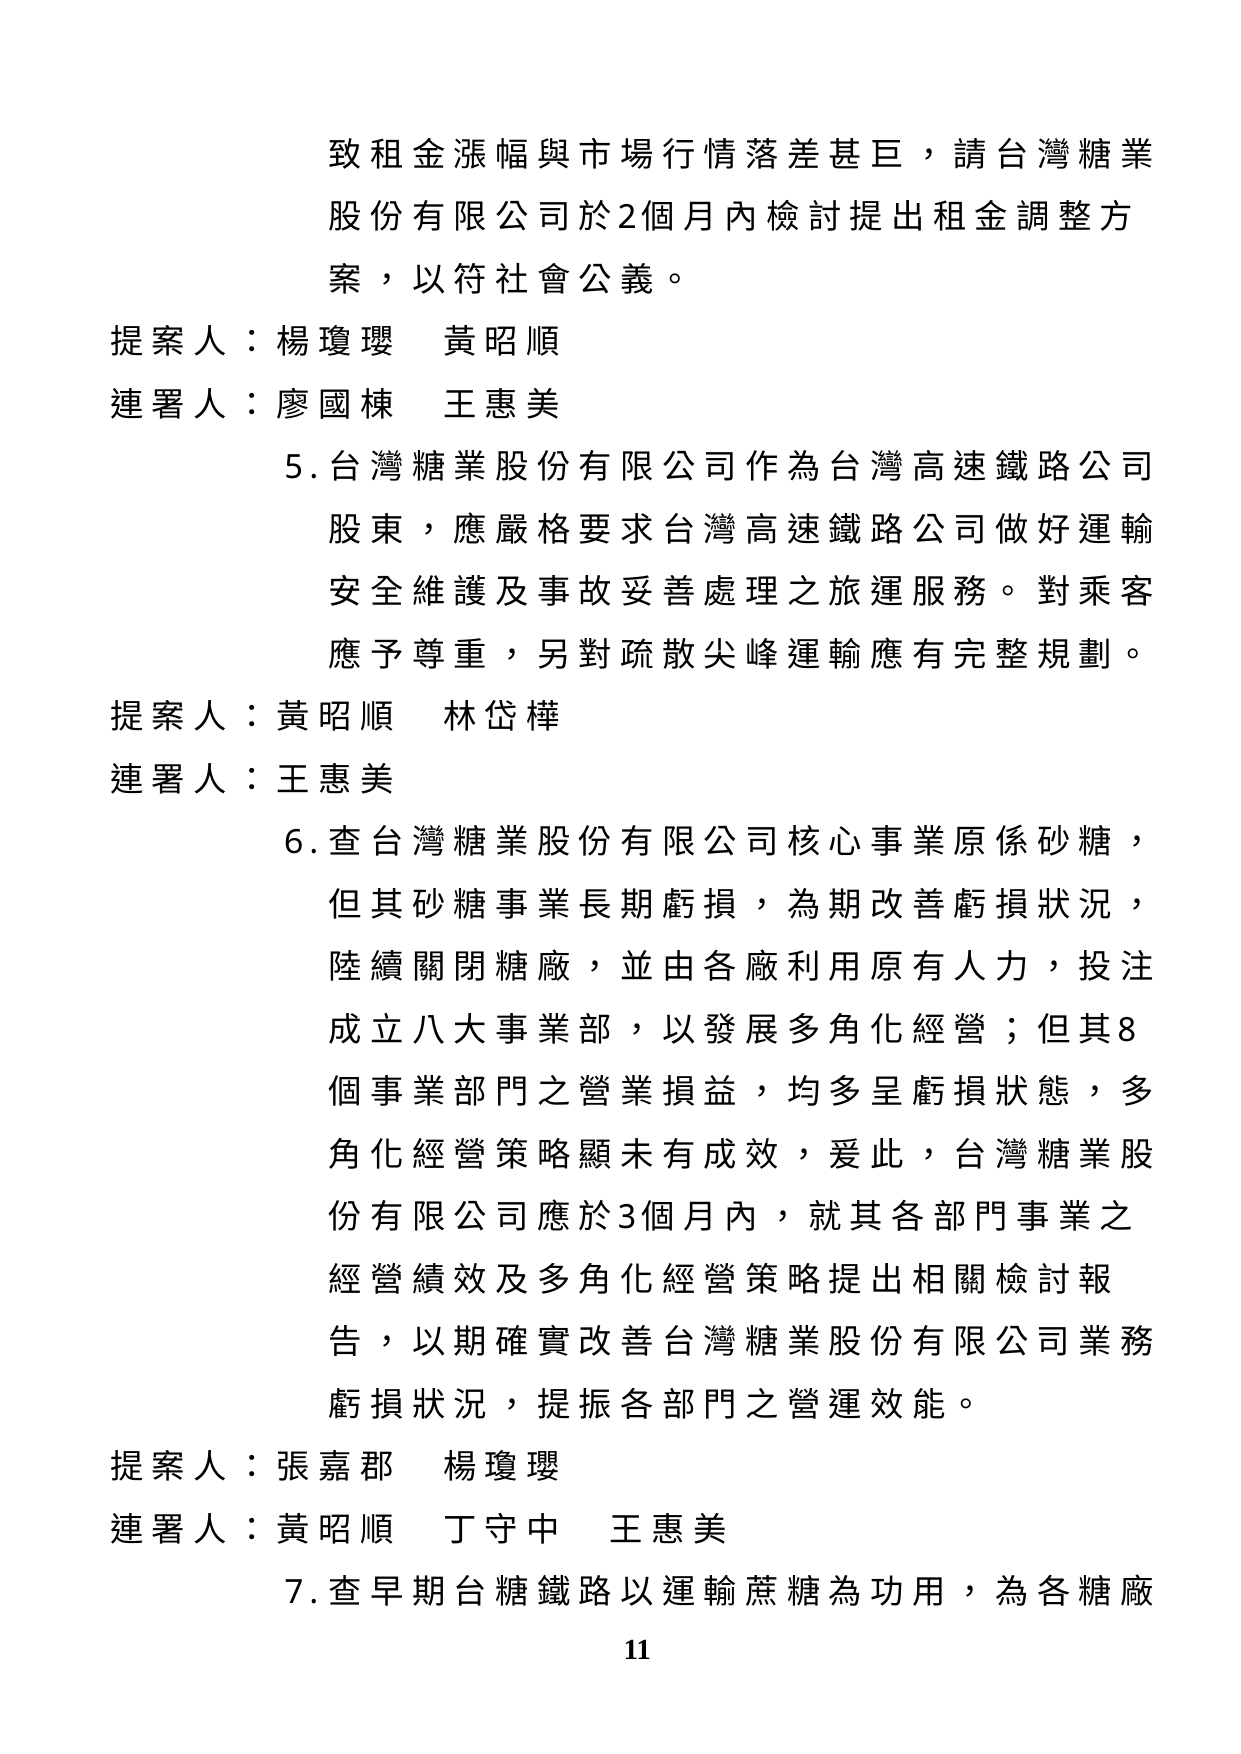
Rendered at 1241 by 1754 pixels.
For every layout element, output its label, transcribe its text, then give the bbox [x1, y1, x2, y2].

text 提案人：張嘉郡 楊瓊瓔 [106, 1423, 1064, 1485]
text 7.查早期台糖鐵路以運輸蔗糖為功用，為各糖廠 [282, 1548, 1168, 1610]
text 連署人：黃昭順 丁守中 王惠美 [106, 1485, 1064, 1548]
text 提案人：楊瓊瓔 黃昭順 [106, 298, 1064, 360]
text 連署人：王惠美 [106, 735, 1064, 798]
text 提案人：黃昭順 林岱樺 [106, 673, 1064, 735]
text 連署人：廖國棟 王惠美 [106, 360, 1064, 423]
text 5.台灣糖業股份有限公司作為台灣高速鐵路公司股東，應嚴格要求台灣高速鐵路公司做好運輸安全維護及事故妥善處理之旅運服務。對乘客應予尊重，另對疏散尖峰運輸應有完整規劃。 [282, 423, 1168, 673]
text 致租金漲幅與市場行情落差甚巨，請台灣糖業股份有限公司於2個月內檢討提出租金調整方案，以符社會公義。 [282, 110, 1168, 298]
text 6.查台灣糖業股份有限公司核心事業原係砂糖，但其砂糖事業長期虧損，為期改善虧損狀況，陸續關閉糖廠，並由各廠利用原有人力，投注成立八大事業部，以發展多角化經營；但其8個事業部門之營業損益，均多呈虧損狀態，多角化經營策略顯未有成效，爰此，台灣糖業股份有限公司應於3個月內，就其各部門事業之經營績效及多角化經營策略提出相關檢討報告，以期確實改善台灣糖業股份有限公司業務虧損狀況，提振各部門之營運效能。 [282, 798, 1168, 1423]
